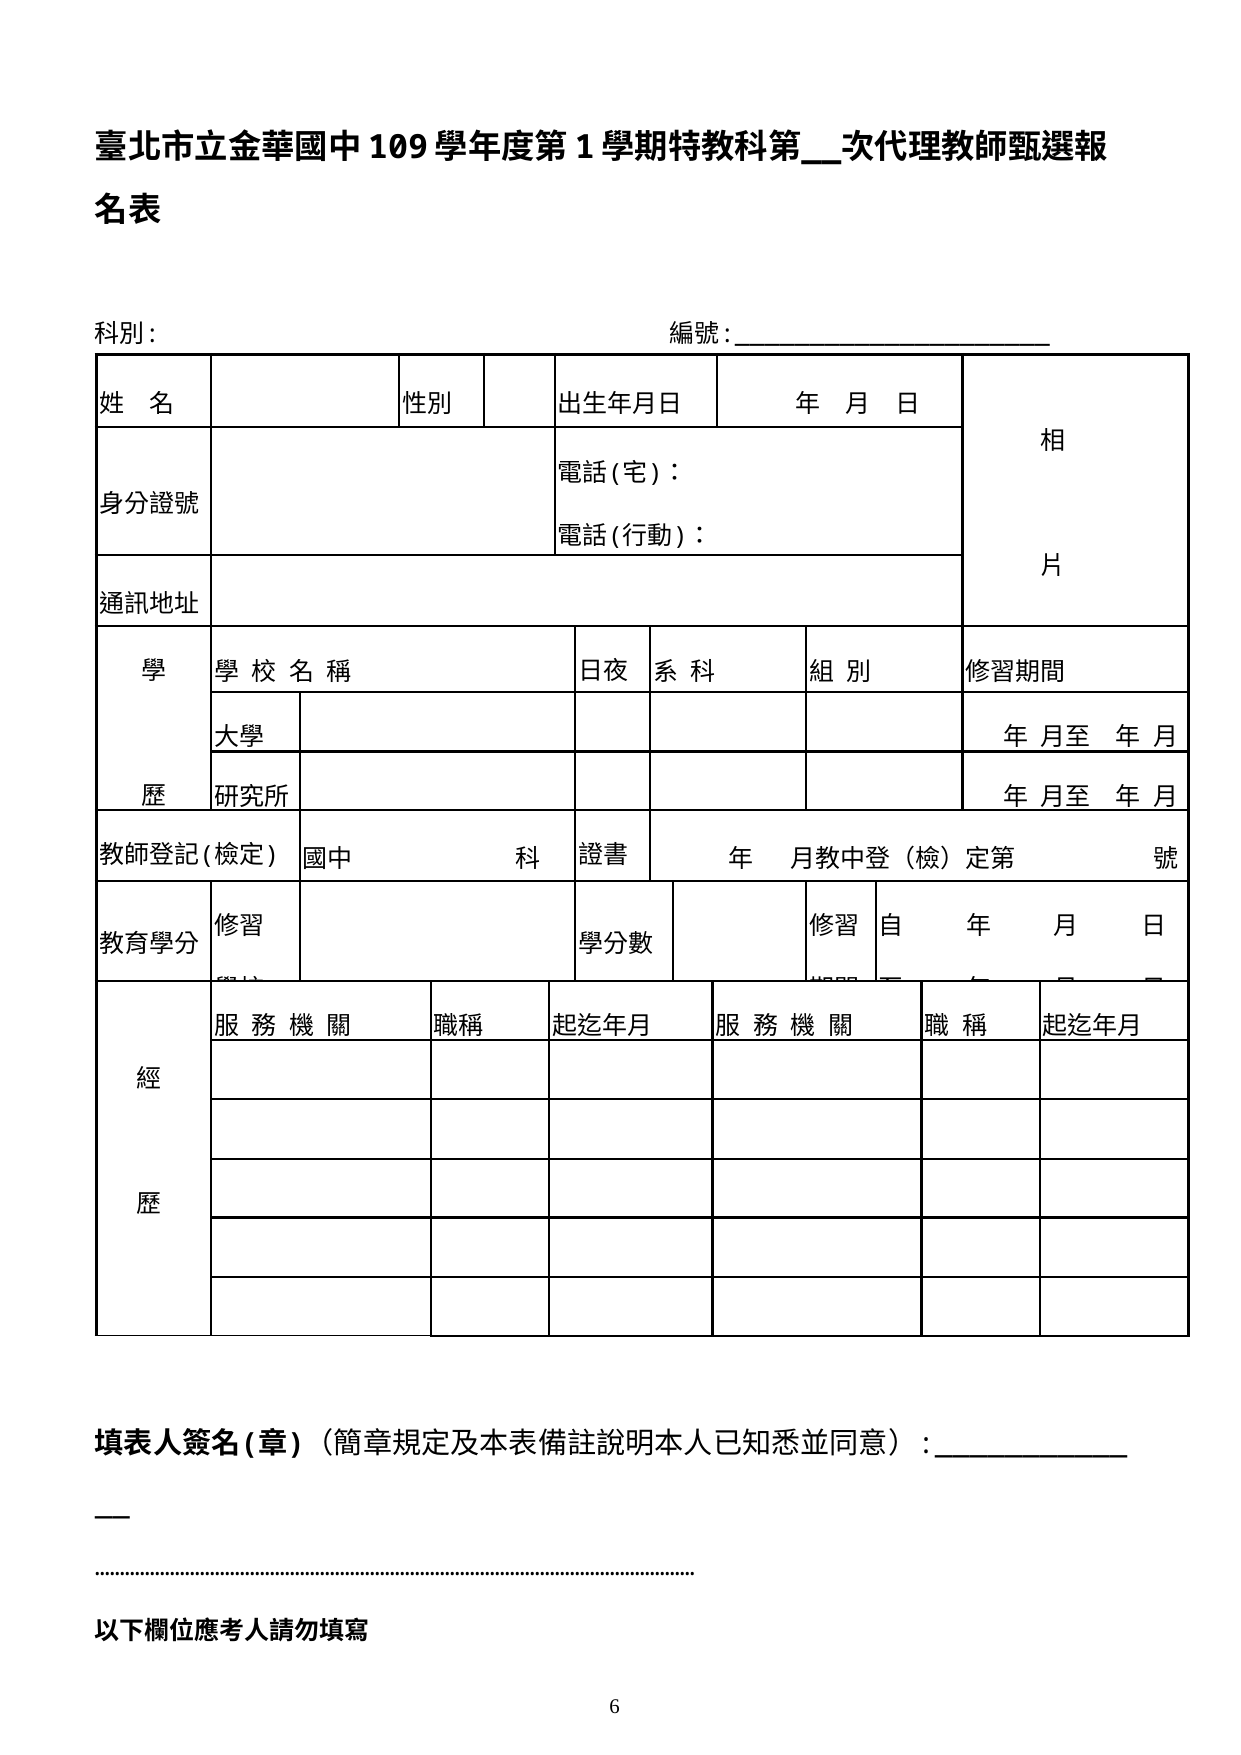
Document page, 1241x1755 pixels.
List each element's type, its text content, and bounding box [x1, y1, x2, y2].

table_cell [212, 1041, 430, 1098]
table_cell [714, 1100, 920, 1157]
table_cell 電話(宅)： 電話(行動)： [556, 428, 961, 554]
table_cell [212, 1100, 430, 1157]
table_cell 自 年 月 日 至 年 月 日 （師大校院畢業者免填） [877, 882, 1187, 980]
table_cell 修習期間 [964, 627, 1187, 691]
table_cell [432, 1219, 548, 1276]
table_cell 服 務 機 關 [714, 982, 920, 1039]
table_cell [1041, 1160, 1187, 1216]
table_cell [212, 1219, 430, 1276]
table_cell 學 歷 [98, 627, 210, 809]
table_cell 國中 科 [301, 811, 574, 880]
table_cell 組 別 [807, 627, 961, 691]
text 臺北市立金華國中109學年度第1學期特教科第__次代理教師甄選報名表 [94, 103, 1134, 228]
text 以下欄位應考人請勿填寫 [94, 1587, 1134, 1649]
table_cell [550, 1219, 711, 1276]
table_cell [212, 428, 554, 554]
table_cell 修習 學校 [212, 882, 299, 980]
table_cell 年 月至 年 月 [964, 753, 1187, 809]
table_cell [550, 1041, 711, 1098]
table_cell 服 務 機 關 [212, 982, 430, 1039]
table_cell [98, 1276, 210, 1334]
table_cell 修習 期間 [807, 882, 875, 980]
table_cell 身分證號 [98, 428, 210, 554]
table_cell 證書 字號 [576, 811, 649, 880]
table_cell 職稱 [432, 982, 548, 1039]
table_cell [301, 753, 574, 809]
table_cell 經 歷 [98, 982, 210, 1276]
table_cell [432, 1100, 548, 1157]
table_cell [576, 753, 649, 809]
table_cell 起迄年月 [550, 982, 711, 1039]
table_cell [576, 693, 649, 750]
table_cell 年 月教中登（檢）定第 號 [651, 811, 1187, 880]
table_cell [212, 1160, 430, 1216]
table_cell 職 稱 [923, 982, 1039, 1039]
table_cell [1041, 1278, 1187, 1334]
table_cell [212, 556, 961, 625]
table_cell [674, 882, 805, 980]
table_cell 學 校 名 稱 [212, 627, 574, 691]
text 科別: 編號:_____________________ [94, 290, 1134, 353]
table_cell [714, 1041, 920, 1098]
table_cell 年 月至 年 月 [964, 693, 1187, 750]
table_cell [923, 1278, 1039, 1334]
table_cell 教育學分 [98, 882, 210, 980]
table_cell 學分數 [576, 882, 672, 980]
table_header 姓 名 [98, 356, 210, 426]
text ………………………………………………………………………………………………………… [94, 1524, 1134, 1587]
table_cell [432, 1041, 548, 1098]
table_cell [714, 1219, 920, 1276]
table_header 性別 [400, 356, 483, 426]
table_cell [923, 1041, 1039, 1098]
table_cell [301, 693, 574, 750]
table_cell 日夜 間部 [576, 627, 649, 691]
table_cell [807, 753, 961, 809]
table_cell [1041, 1219, 1187, 1276]
table_cell 起迄年月 [1041, 982, 1187, 1039]
table_cell [550, 1278, 711, 1334]
table_cell [432, 1278, 548, 1334]
table_header 年 月 日 [718, 356, 961, 426]
table_cell [651, 693, 805, 750]
table_cell [651, 753, 805, 809]
table_cell 研究所 [212, 753, 299, 809]
table_cell [807, 693, 961, 750]
table_header [212, 356, 398, 426]
table_cell [1041, 1100, 1187, 1157]
table_cell [550, 1100, 711, 1157]
table_cell 通訊地址 [98, 556, 210, 625]
table_cell [714, 1160, 920, 1216]
table_header [485, 356, 554, 426]
table_cell [550, 1160, 711, 1216]
table_cell 教師登記(檢定) 種類 [98, 811, 299, 880]
table_cell [923, 1160, 1039, 1216]
table_cell [923, 1100, 1039, 1157]
table_cell [432, 1160, 548, 1216]
table_cell [301, 882, 574, 980]
table_cell 系 科 [651, 627, 805, 691]
table_cell [714, 1278, 920, 1334]
table_cell 大學 [212, 693, 299, 750]
text 填表人簽名(章)（簡章規定及本表備註說明本人已知悉並同意）:_____________ [94, 1399, 1134, 1524]
table_cell [1041, 1041, 1187, 1098]
table_header 出生年月日 [556, 356, 716, 426]
table_cell [212, 1278, 430, 1334]
table_header 相 片 [964, 356, 1187, 625]
table_cell [923, 1219, 1039, 1276]
